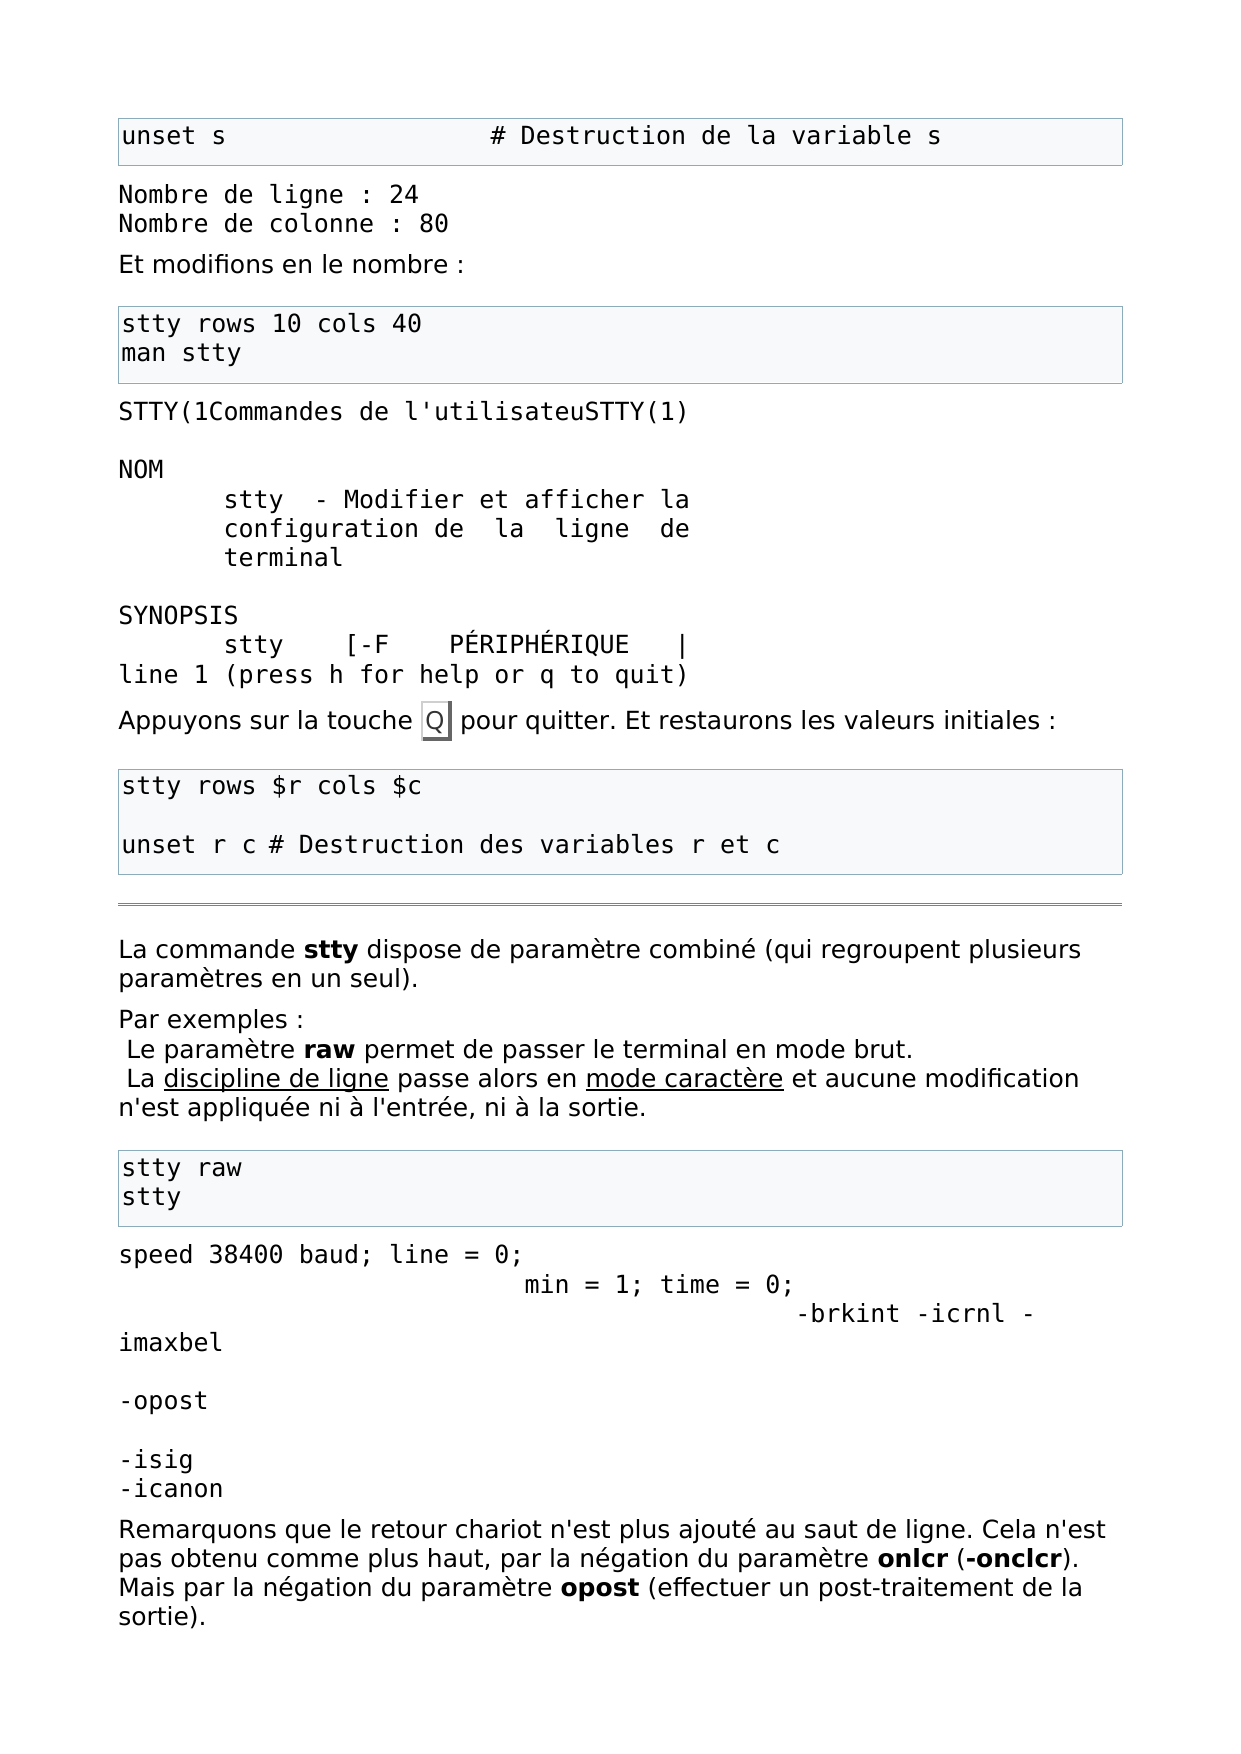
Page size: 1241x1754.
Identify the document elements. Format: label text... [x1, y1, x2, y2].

text Remarquons que le retour chariot n'est plus ajouté au saut de ligne. Cela n'est pas obtenu comme plus haut, par la négation du paramètre onlcr (-onclcr). Mais par la négation du paramètre opost (effectuer un post-traitement de la sortie). [118, 1515, 1122, 1632]
text speed 38400 baud; line = 0; min = 1; time = 0; -brkint -icrnl -imaxbel -opost -isig -icanon [118, 1241, 1122, 1503]
text Appuyons sur la touche Q pour quitter. Et restaurons les valeurs initiales : [452, 701, 1122, 741]
text Nombre de ligne : 24 Nombre de colonne : 80 [118, 180, 1122, 238]
table_header unset s # Destruction de la variable s [119, 119, 1122, 165]
table_header stty rows $r cols $c unset r c # Destruction des variables r et c [119, 770, 1122, 874]
text Appuyons sur la touche Q pour quitter. Et restaurons les valeurs initiales : [118, 701, 421, 741]
table_header stty raw stty [119, 1151, 1122, 1226]
text Par exemples : Le paramètre raw permet de passer le terminal en mode brut. La discipline de ligne passe alors en mode caractère et aucune modification n'est appliquée ni à l'entrée, ni à la sortie. [118, 1006, 1122, 1122]
table_header stty rows 10 cols 40 man stty [119, 307, 1122, 382]
text Et modifions en le nombre : [118, 250, 1122, 279]
text La commande stty dispose de paramètre combiné (qui regroupent plusieurs paramètres en un seul). [118, 935, 1122, 993]
text STTY(1Commandes de l'utilisateuSTTY(1) NOM stty - Modifier et afficher la configuration de la ligne de terminal SYNOPSIS stty [-F PÉRIPHÉRIQUE | line 1 (press h for help or q to quit) [118, 397, 1122, 689]
